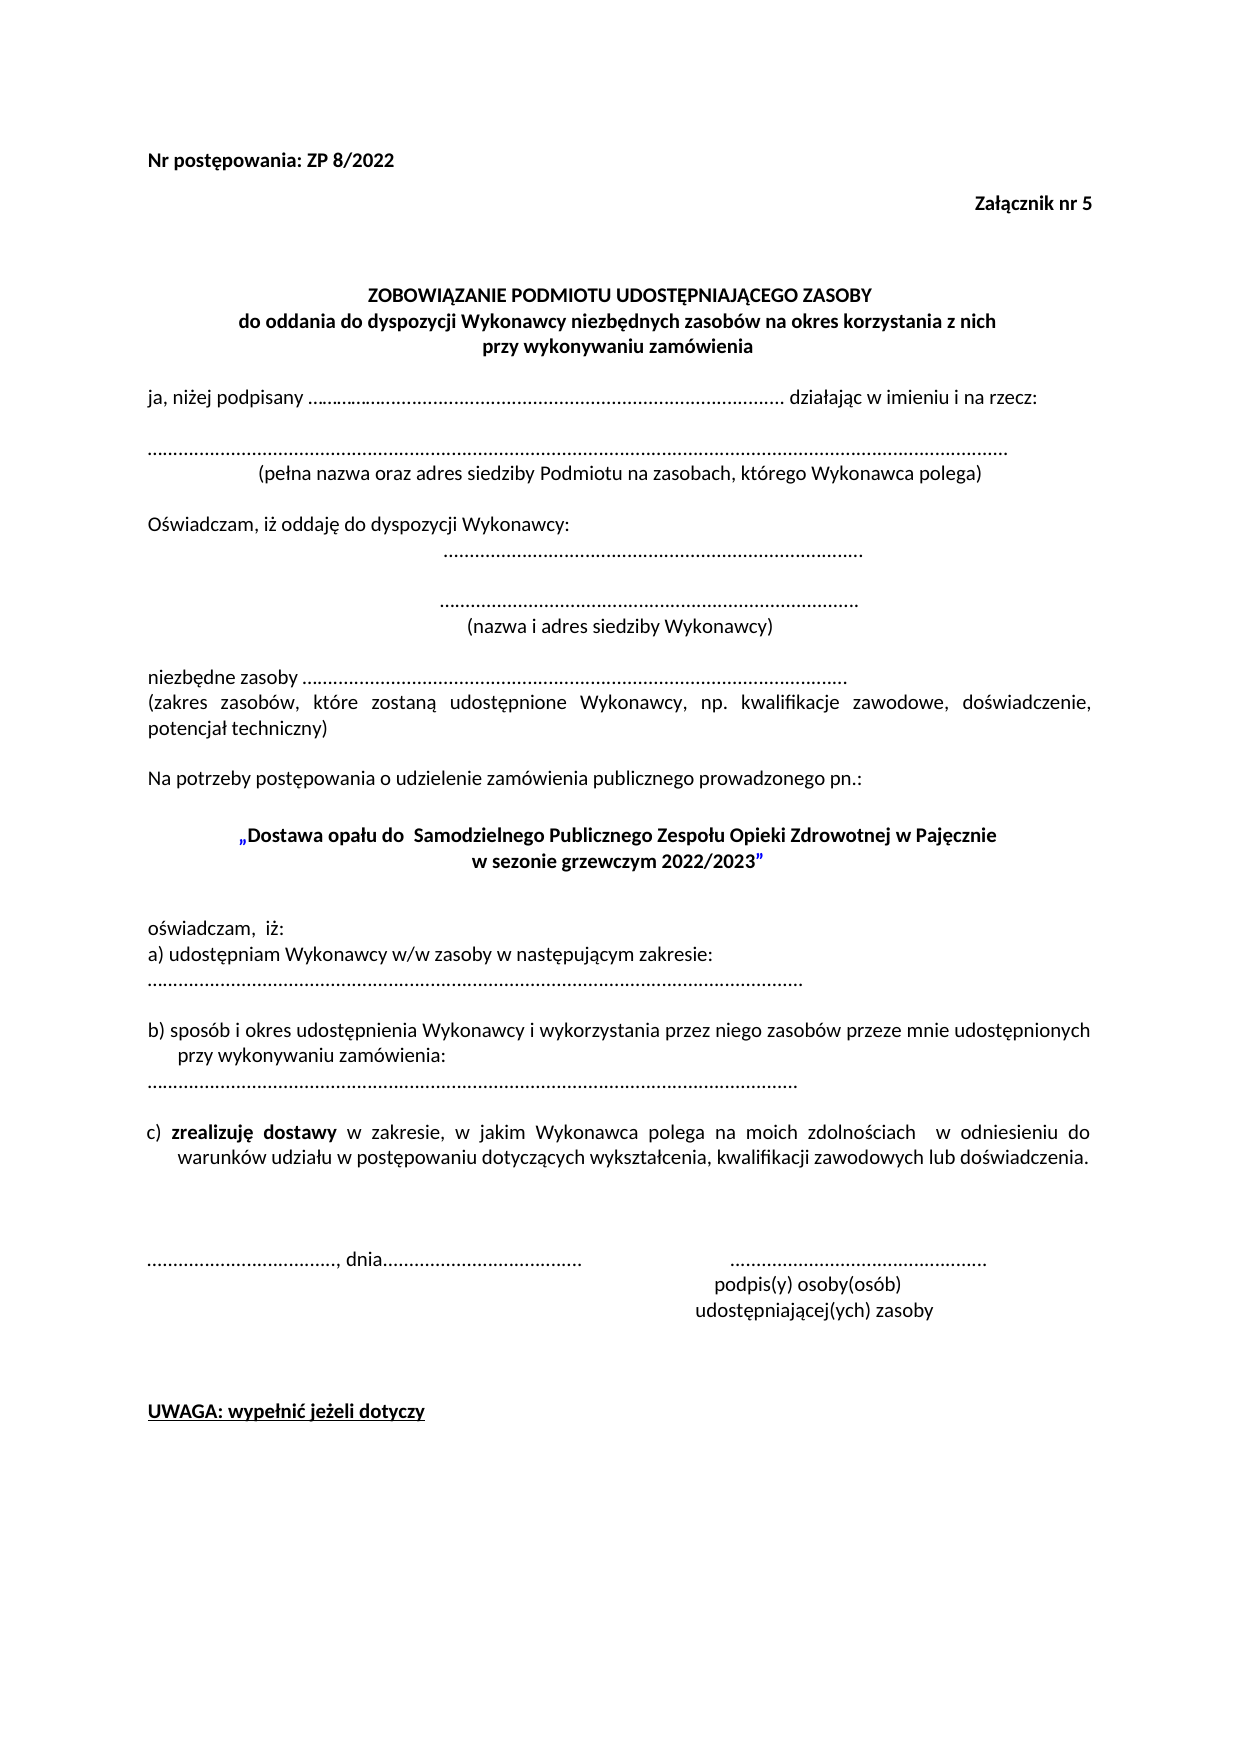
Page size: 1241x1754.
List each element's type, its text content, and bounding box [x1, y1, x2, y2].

text Nr postępowania: ZP 8/2022 [148, 148, 1093, 173]
text (zakres zasobów, które zostaną udostępnione Wykonawcy, np. kwalifikacje zawodowe, doświadczenie, potencjał techniczny) [148, 689, 1093, 740]
text „Dostawa opału do Samodzielnego Publicznego Zespołu Opieki Zdrowotnej w Pajęcznie w sezonie grzewczym 2022/2023” [148, 823, 1093, 873]
text ZOBOWIĄZANIE PODMIOTU UDOSTĘPNIAJĄCEGO ZASOBY [148, 283, 1093, 308]
text …......................................................................................................................... [148, 1068, 1093, 1093]
text UWAGA: wypełnić jeżeli dotyczy [148, 1398, 1093, 1424]
text c) zrealizuję dostawy w zakresie, w jakim Wykonawca polega na moich zdolnościach w odniesieniu do warunków udziału w postępowaniu dotyczących wykształcenia, kwalifikacji zawodowych lub doświadczenia. [146, 1119, 1093, 1170]
text Na potrzeby postępowania o udzielenie zamówienia publicznego prowadzonego pn.: [148, 766, 1093, 791]
text a) udostępniam Wykonawcy w/w zasoby w następującym zakresie: [148, 941, 1093, 966]
text Załącznik nr 5 [148, 190, 1093, 215]
text b) sposób i okres udostępnienia Wykonawcy i wykorzystania przez niego zasobów przeze mnie udostępnionych przy wykonywaniu zamówienia: [148, 1017, 1093, 1068]
text ja, niżej podpisany ……………............................................................................. działając w imieniu i na rzecz: [148, 384, 1093, 410]
text …............................................................................. [148, 588, 1093, 613]
text Oświadczam, iż oddaję do dyspozycji Wykonawcy: [148, 511, 1093, 537]
text oświadczam, iż: [148, 916, 1093, 941]
text ................................................................................ [384, 537, 1093, 562]
text (pełna nazwa oraz adres siedziby Podmiotu na zasobach, którego Wykonawca polega) [148, 461, 1093, 486]
text niezbędne zasoby …..................................................................................................... [148, 664, 1093, 689]
text podpis(y) osoby(osób) [118, 1271, 1093, 1297]
text ...................................., dnia...................................... ................................................. [146, 1246, 1093, 1271]
text (nazwa i adres siedziby Wykonawcy) [148, 613, 1093, 638]
text ….......................................................................................................................... [148, 966, 1093, 992]
text udostępniającej(ych) zasoby [118, 1297, 1093, 1322]
text …................................................................................................................................................................. [148, 435, 1093, 461]
text do oddania do dyspozycji Wykonawcy niezbędnych zasobów na okres korzystania z nich przy wykonywaniu zamówienia [148, 308, 1093, 359]
